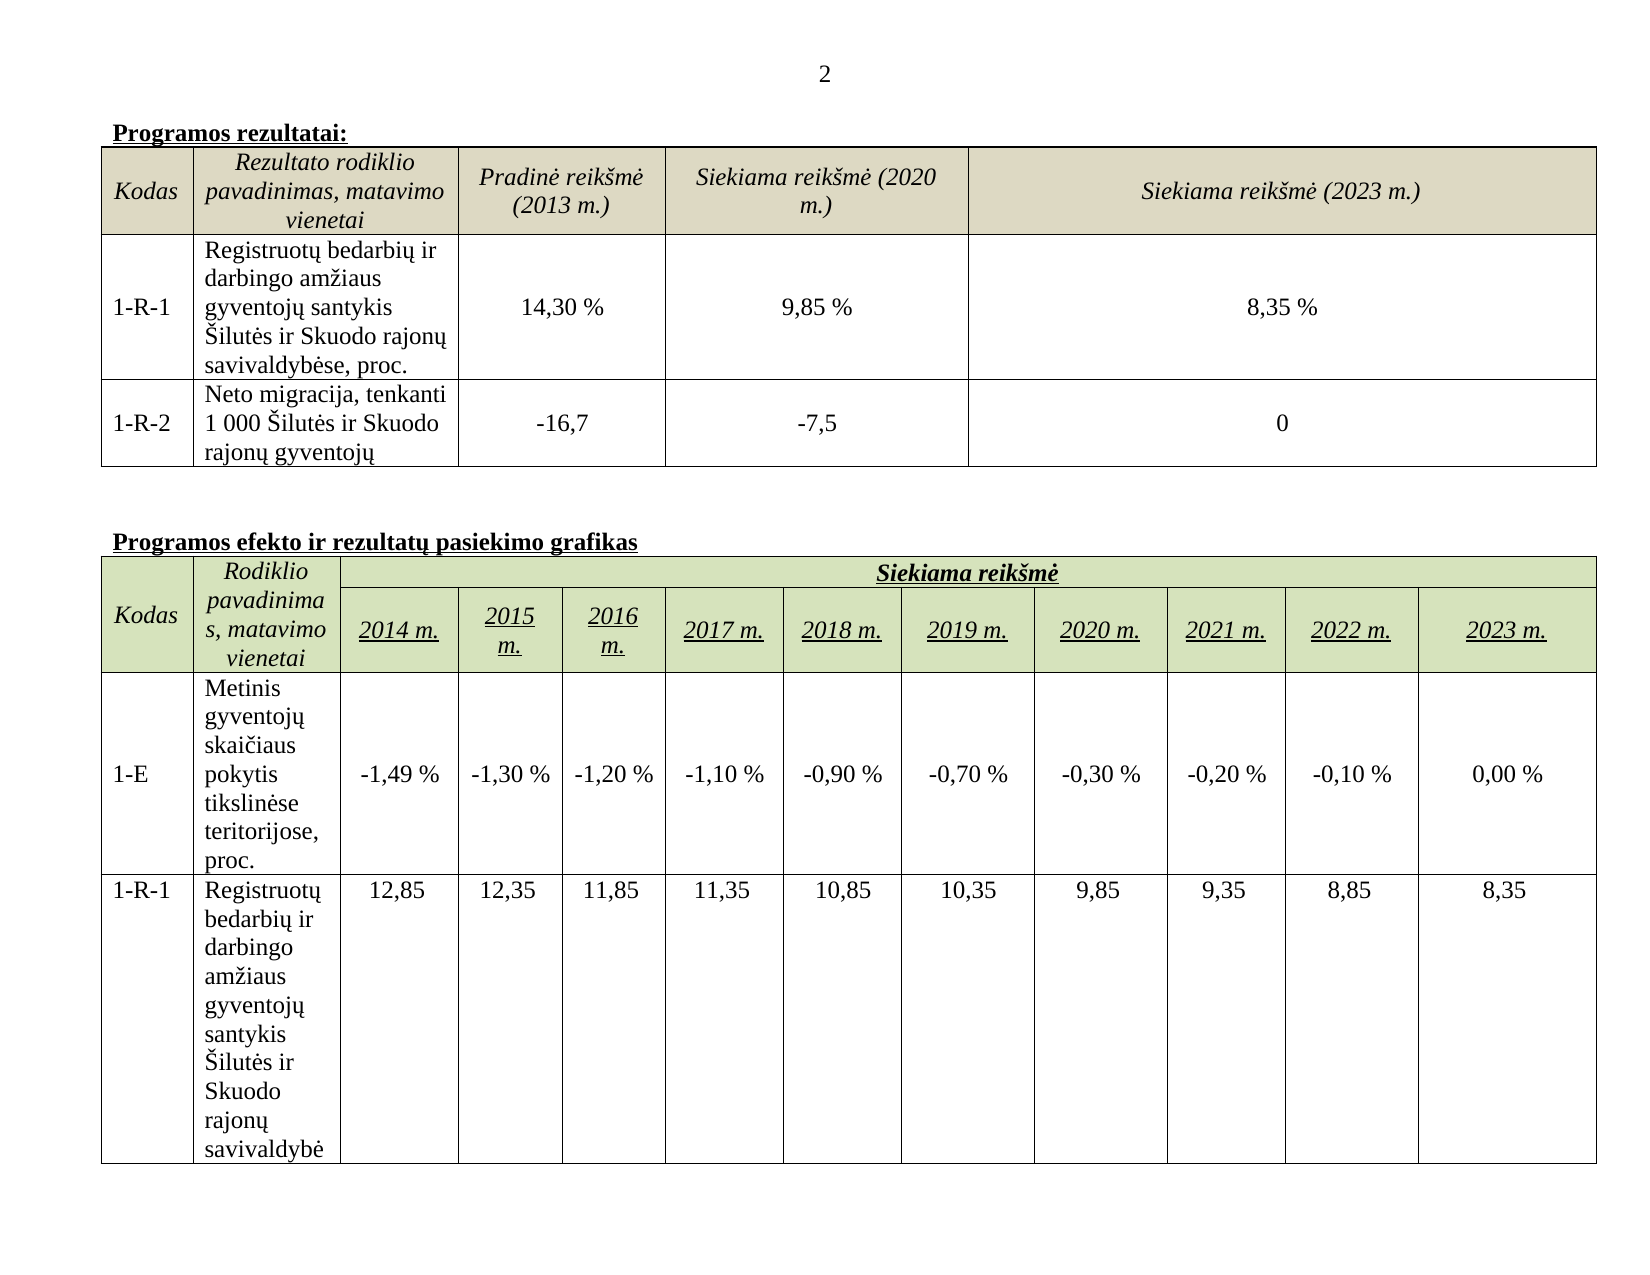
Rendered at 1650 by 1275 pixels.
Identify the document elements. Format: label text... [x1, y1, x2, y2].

table_cell Programos rezultatai: [101, 117, 1596, 146]
table_cell 10,85 [784, 875, 901, 1162]
table_cell 12,35 [459, 875, 562, 1162]
table_cell Kodas [102, 148, 193, 234]
table_cell Pradinė reikšmė (2013 m.) [459, 148, 665, 234]
table_cell 2023 m. [1419, 588, 1596, 672]
table_cell -1,49 % [341, 673, 458, 874]
table_cell -7,5 [666, 380, 968, 466]
table_cell 1-R-1 [102, 875, 193, 1162]
table_cell Kodas [102, 557, 193, 672]
table_cell 1-R-2 [102, 380, 193, 466]
table_cell Siekiama reikšmė [341, 557, 1596, 587]
table_cell 2020 m. [1035, 588, 1167, 672]
table_cell 8,85 [1286, 875, 1418, 1162]
table_cell Registruotų bedarbių ir darbingo amžiaus gyventojų santykis Šilutės ir Skuodo rajonų savivaldybė [194, 875, 340, 1162]
table_cell Rezultato rodiklio pavadinimas, matavimo vienetai [194, 148, 458, 234]
table_cell -0,20 % [1168, 673, 1285, 874]
table_cell -0,70 % [902, 673, 1034, 874]
table_cell 11,85 [563, 875, 665, 1162]
table_cell 10,35 [902, 875, 1034, 1162]
table_cell 11,35 [666, 875, 783, 1162]
table_cell -0,10 % [1286, 673, 1418, 874]
table_cell 2017 m. [666, 588, 783, 672]
table_cell -1,30 % [459, 673, 562, 874]
table_cell Programos efekto ir rezultatų pasiekimo grafikas [101, 467, 1596, 556]
table_cell 0 [969, 380, 1596, 466]
table_cell 8,35 [1419, 875, 1596, 1162]
table_cell 2022 m. [1286, 588, 1418, 672]
table_cell 2014 m. [341, 588, 458, 672]
table_cell Registruotų bedarbių ir darbingo amžiaus gyventojų santykis Šilutės ir Skuodo rajonų savivaldybėse, proc. [194, 235, 458, 378]
table_cell 2015 m. [459, 588, 562, 672]
table_cell -0,90 % [784, 673, 901, 874]
table_cell 1-R-1 [102, 235, 193, 378]
table_cell 2016 m. [563, 588, 665, 672]
table_cell Neto migracija, tenkanti 1 000 Šilutės ir Skuodo rajonų gyventojų [194, 380, 458, 466]
table_cell 9,85 % [666, 235, 968, 378]
table_cell 2018 m. [784, 588, 901, 672]
table_cell 12,85 [341, 875, 458, 1162]
table_cell 2019 m. [902, 588, 1034, 672]
table_cell Rodiklio pavadinimas, matavimo vienetai [194, 557, 340, 672]
table_cell 14,30 % [459, 235, 665, 378]
table_cell 9,35 [1168, 875, 1285, 1162]
table_cell 1-E [102, 673, 193, 874]
table_cell 9,85 [1035, 875, 1167, 1162]
table_cell -0,30 % [1035, 673, 1167, 874]
table_cell 0,00 % [1419, 673, 1596, 874]
table_cell Siekiama reikšmė (2020 m.) [666, 148, 968, 234]
table_cell -1,10 % [666, 673, 783, 874]
table_cell -16,7 [459, 380, 665, 466]
table_cell -1,20 % [563, 673, 665, 874]
table_cell Siekiama reikšmė (2023 m.) [969, 148, 1596, 234]
table_cell Metinis gyventojų skaičiaus pokytis tikslinėse teritorijose, proc. [194, 673, 340, 874]
table_cell 2021 m. [1168, 588, 1285, 672]
table_cell 8,35 % [969, 235, 1596, 378]
